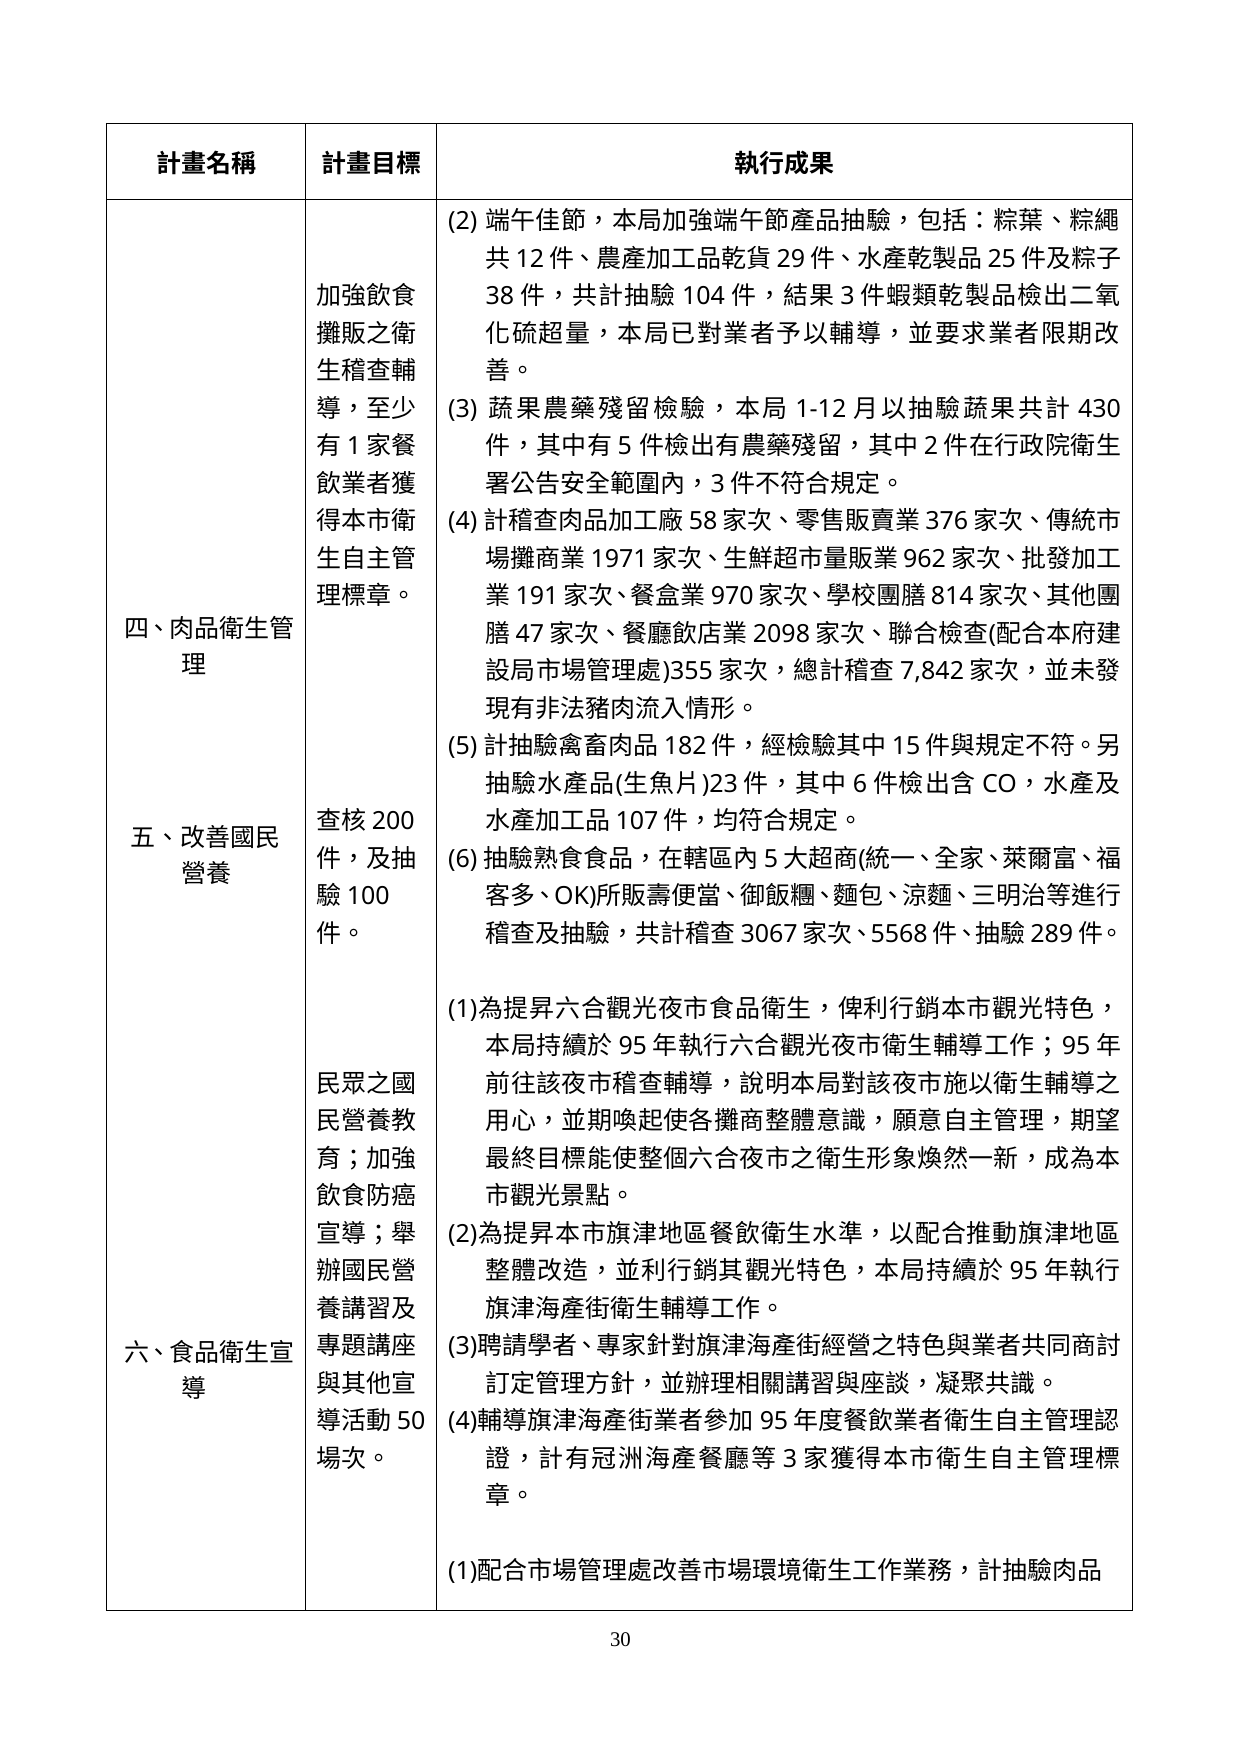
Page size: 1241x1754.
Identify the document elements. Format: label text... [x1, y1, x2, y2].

table_header 執行成果 [437, 124, 1132, 199]
table_cell 四、肉品衛生管理 五、改善國民營養 六、食品衛生宣導 [107, 200, 305, 1609]
table_cell (1)醫院、診所通報之登革熱疑似個案經CDC檢驗結果確定病例754人，其中本土病例744人，境外移入病例10人。 (2)定期每週召開登革熱防治協調早報，95/9/11因應本市登革熱疫情緊急，成立「高雄市政府登革熱防疫指揮中心」由市長擔任總指揮，副市長擔任召集人，衛生局長為執行秘書，環保、民政局長為副執行秘書，各局處長為成員，每週召開登革熱防治聯繫會議，負責協調指揮作業，截至12/31日累計召開16次。 (3)為防堵登革熱疫情蔓延，10/27日公告本市苓雅區林德官地區內和平路以西、光華路以東、廣西路以北、四維路以南區域範圍為登革熱疫區，11/16擴大公告本市前鎮、苓雅、三民區為登革熱疫區，請市民配合防疫。 (4)辦理疑似、確定個案疫情調查71,300戶次，完成緊急噴藥消毒108,399戶，完噴率96.6%，另完成個案住處地下室及附近空地、學校、市場噴藥消毒1,228,983坪 (5)定期聯繫訪視醫院診所計訪視23,206家次，並辦理登革熱主動監視及擴大採血計10,267人，發現確定病例147人。 (6)獎勵開業醫通報及早偵測發現疫情，計獎勵開業醫師24人，發放獎勵金25萬元。 (7)實施校園疑似登革熱疫情監測，通報學校有266所，通報師生請假計91,894人次，發燒3,433人次，發現確定病例2人。 (8)實施外籍人士至警察局申辦居留證時順便測量體溫，共篩檢4,046人，未發現疑似病例。 (9)95/5/1-10/31實施漁船進港檢疫漁工登革熱監測及東南亞入籍配偶電話訪查，總計電話問安10,858人次，漁港檢疫4,199人，發燒採血檢驗795人。 (10)11/6-12/31實施「高雄市登革熱病毒防堵計畫」，針對本市登革熱確定病例補助醫療部份負擔及掛號費計補助89人，合計經費168,247元。 (11)11/5-12/2實施「95年度健康社區-蚊別」計畫，鼓勵本市11行政區有發生登革熱確定病例之里，參與協助社區民眾清除家戶內、外積水容器，並宣導社區民眾自發執行環境自我管理「巡、倒、清」，共24里參加。 (12)辦理登革熱防治衛生教育宣導計311場次參加人數46,085人。 (13)實施登革熱檢查考核，計稽查539件，告發8件。 (14)辦理病媒蚊密度調查3,427里次，2級以上不合格有2,001里次，不合格率58.38% (15)9月起針對病媒蚊密度指數調查結果3級以上之里懸掛「登革熱危險警戒區」旗幟，9-12月份計有159里懸掛警戒旗幟 (16)針對登革熱確定病例住處方圓50公尺範圍內巷弄阻塞水溝鋪設細網防蚊，計鋪設124,826片。 (17)施放誘蚊產卵器145,445個次，陽性個數48,369，撲滅之蟲卵數2,061,485顆 (18)向勞委會申請「多元就業開發方案」－高雄市登革熱及其它傳染病防治工作計畫，及「9506水災就業方案優先處理－登革熱及其它傳染病防治強化計畫」，臨時人員，共570人，及其他相關經費進用之臨時人員134人，共同協助本市登革熱防治工作。 (19)登革熱病媒蚊布氏指數3級以上之區里，辦理登革熱「地毯式孳生源清除工作」密集式全面清除孳生源，計清除3,476里次，清除積水容器293,368個，陽性容器18,807個，陽性率6.41%，。 (20)推動閒置髒亂空地清除及綠化，95年共清除及綠化公私有閒置髒亂土地23處，土地總面積約6.5公頃，澈底根除髒亂環境及病媒蚊孳生。 (21)強化登革熱防治及徹底執行公權力，針對違反傳染病防治法之民眾開立舉發通知單33張，處分書33件。 (1)白喉、百日咳、破傷風混合疫苗預防接種完成率達95.37﹪。 (2)小兒麻痺口服疫苗預防接種完成率95﹪。 (3)日本腦炎疫苗預防接種完成率達93.83﹪。 (4)麻疹、腮腺炎、德國麻疹混合疫苗預防接種完成率達95.57﹪。 (5)國小、幼稚園、托兒所等新生入學預防接種檢查之查卡率達100％；國小補種完成率達98.7％、幼稚園、托兒所補種率達95.8％以上。 (6)水痘疫苗接種完成率達94.58﹪。 (7)無特殊個案轉介醫院處理。 (1)建立新興傳染病疫情分級制度及高高屏「感染症防治醫療網」啟動機制。 (2)完成規劃設立跨縣市防疫應變整合「高高屏防疫緊急應變中心」，防止疫情爆發流行時，醫療資源、防護物資及各種設備空間能相互支援流通，協調聯繫物質及資源調度，以達防疫最大功效。 (3)落實高雄市疫災應變措施，執行災害應變措施，依國內外疫情分級動員，杜絕本市傳染病發生，共同維護市民健康。 (4)執行地區級以上醫療院感染管制輔導及防疫物資管控稽核達77家次，輔導稽核完成率達100%。 (5)監測高危險感染族群，阻斷傳染途徑，加強疫情監控，以維護市民之健康，減少人民生命財產之損失。 (6)落實6.督導126家人口密集機構上網登錄發燒病人作業。每週通報完成率皆達100﹪；且不定期會同社會局及衛生所實地查核。發現疑似群聚感染2件，立即介入處理，無次級感染發生。 (7)執行本市63家地區級以上醫院之醫事等人員、行政人員、看護工、外包工作人員及住院病患執行發燒監視，，每週通報完成率皆達100﹪，無院內流感群聚感染事件發生。 (8)參與行政院衛生署疾病管制局於6/28日上午在國家衛生指揮中心，以視訊會議方式，邀集25縣市衛生局，舉辦「防疫物資整備沙盤推演」。演訓測試結果本市榮登全國第二，總分高達98.80分。2月20日至6月21日完成查核醫療院所防疫物資保存及控管，共查訪60家醫院。 (9)儲備感染症醫療網及衛生動員醫療能量。 (10)加強「新感症症候群」通報計通報個案47例，皆進行新興及再浮現傳染病之監測，以快速掌控疫情防堵疫病發生。 (1)每日監測國內外疫情發展製作週報陳報；疫情層級為0級，未達成立流感防疫緊急應變中心啟動機制，於94年11月14日完成本市因應新型流行性感冒防治計畫，並訂定(禽)流感疫情啟動防疫機制。 (2)與農政單位共同監控禽流感疫情，5/17-8/15配合本市禽流感輔導稽查小組，進行濕地、禽鳥聚集或民眾投訴地點會勘稽查7次。 (3)建立本市離島(東沙南沙太平島)防疫機制6月6日邀集行政院海巡署、行政院衛生署疾病管制局、高高屏感染症醫療網、海岸巡防總局南部地區巡防局、本府建設局、高雄縣及屏東縣衛生局、國軍高雄總醫院及本局相關科室同仁前往東沙島執行防疫工作整備勘查。 (4)督導126家人口密集機構上網登錄發燒病人作業。每週通報完成率皆達100﹪；且不定期會同社會局及衛生所實地查核。無流感群聚感染案件。 (5)執行本市63家地區級以上醫院之醫事等人員、行政人員、看護工、外包工作人員及住院病患執行發燒監視，，每週通報完成率皆達100﹪，無院內流感群聚感染事件發生。 (6)實施入境旅客發燒檢測防疫措施，執行入境旅客篩檢及自主健康管理追蹤，今年累計追蹤人數234人，無感染個案。 (7)簽訂23家新型流行性感冒檢體採檢合約醫療機構」，執行病患監測採檢通報及投藥事宜。 (8)本年度供接獲符合採檢通報個案7例，立即投予流感抗病毒藥劑，檢體於24小時內送驗，2天內完成疫調，皆已排除罹病。 (9)通報新型流行性感冒採檢個案為治療性投藥對象，本市今年度使用量為70顆，目前結存量為11,330劑(每間合約醫療院所庫存量若少於原發放量1/2，立即補足)。 (10)流感疫苗接種計畫，流行性感冒疫苗接種率，完成採購量102﹪之注射量。 (11)流感疫苗接種設立47個社區接種站。 (12)為避免禽流感病毒基因重組，除請轄區醫療院所配合動物防疫人員及禽畜養殖兼販賣者流感疫苗注射外，並會同建設局市場管理處及衛生所辦理本市市場巡迴注射流感疫苗，截至96年1月7日該族群接種率為96.4﹪。 (13)利用高雄電台及報張等媒體宣導，提高老人流感疫苗施打意願。 (14)辦理新型流感教育訓練 10/25本市感染症專責醫院-市立民生醫院辦理清空計畫桌上演練，與會人員有疾病管制局、高屏縣市衛生局、本市地區級以上醫院及該院同仁約100人出席參加。辦理1次醫院接獲疑似個案處理流程書面測試及2場新型流感教育訓練，本市衛生所及醫療院所醫護人員共有471人參加。 (15)辦理衞教宣導 加強校園新型流感防疫宣導，3/1-5/31共辦理49場國中小學生衛教宣導講座，參加人數19,263人。11月29日向○○協會特殊教育機構負責人，以抗SARS經驗落實新型流行性感冒防疫作為進行衞教宣導，參加人數約60人。 (16)設置流行性感冒疫情通報及諮詢專線：07-2514113。 (1)3月16日召開高雄市腸病毒防治跨局處應變小組會議：強化病例監測與流行資訊收集、落實疫情通報、強化緊急疫情處理機制、強化衛生教育宣導及修定腸病毒教保育機構停課標準。 (2)3月底前完成本市459家托兒所、幼稚園、國小腸病毒防制洗手步驟、洗手設備查核，合格率達100%。 (3)疾病管制局會同本處、教育局、社會局、衛生所抽查本市6家教(保)育機構洗手設備及學童正確洗手，合格率達100%。 (4)本市教(保)育機構停課班級共7班，皆已完成停、復課追蹤，完成率達100﹪並無次波教保育機構感染發生。 (5)辦理1場「腸病毒臨床診斷及治療研討會」，計260名內、兒、家醫科開業醫師及地區級以上醫院醫護、感控人員及本市衛生局、所防疫人員參加 (6)辦理3場次「腸病毒衛教宣導種籽人員訓練研習會」，計270名教保育機構老師、校護、衛生組長參加。 (7)分發腸病毒衛教單張、海報及幼教人員手冊至各級學校、幼稚園、托兒所及各公共場所供老師、家長及民眾參閱共約發出52,000份。 (8)利用各有線電視台、電台、報紙及電子看板加強民眾衛教宣導共1,136檔次。 (9)辦理校園巡迴30場6,947人次參加及社區活動164場39,196人次參加。 (10)發放300條紅布條至學校診所等機關。 (11)辦理「2006年麥當勞叔叔洗洗動動健康GO GO校園巡迴活動」六場，共有2,030名幼童、家長及老師參加。 (12)配合日商貝樂思(巧虎)廠商贊助的腸病毒活動包，以辦理「預防腸病毒總動員」有獎徵答活動共有78,000名的學童參加 (13)設計製作防水貼紙，提供給全市各幼稚園、托兒所及國小等各校的洗手台張貼，共發出約4,000份。 (1)通報疑似314件腸道及急性傳染病個案確定個案116件均依傳染病通報疾病類別確實執行個案疫情調查、接觸者及檢體採集送驗、病例送審、環境消毒等防疫工作，充分落實防疫措施。 (2)接獲疑似通報立即進行接觸者、環境檢體採檢、環境消毒、疫情調查，共計18人無發生社區群聚感染。 (3)設立24小時諮詢通報專線2514113。 (4)監測學校請假通報狀況隨時掌握學校發燒通報及處理，並與教育局及社會局密切橫向聯繫隨時掌握學校發燒通報及疫情處理 (5)孕婦B型肝炎受檢完成率達95％。 (6)嬰幼兒預防接種完成率達98%。 (7)通報2例苛難死亡病例，其中１名進入病理解剖，並依據行政院衛生署疾病管制局規定，協助辦理相關事宜。 本年度召開1次(3/29)「愛滋病防治工作小組」，與9局處、2民間團體，1醫院共同研商與協調，以落實愛滋病防治政策。 高危險族群梅毒、愛滋病篩檢達16,000人次。 依據疾病管制局資料提供94年1月至9月疑似及確定個案追蹤率達100%。 愛滋病防治衛生教育宣導： A.校園巡迴及社區座談會共579場。 B.愛滋病防治活動共4場。 C.針對高危險群之個別衛教共20場。 D.媒體宣導：LED電子看板1處2個月、電子及平面媒體宣導共26則。 (1)本市癩病列管中個案計5人，依照「癩病防治工作要點」規定定期訪視管理中癩病個案。 (2)每半年由行政院衛生署樂生療養院協助辦理本市癩病巡迴檢查，以加強患者治療、尋找新病例、預防傳染及衛生教育等。 (1)本市嬰幼兒應接種人數12,228人，已完成接種人數11,909人，完成率為98%。 (2)建構結核病診療網，提升結核病診療品質。 A.本年度共查核57家地區級以上醫院。並辦理結核病診療諮詢小組病歷討論會11場次，討論本市73例。 B.本市肺結核個案初次查痰率達96.14%。 (3)共通報1606案，通報時效平均為0.84天。 (4)提升個案管理績效。 A.18個月個案失落率為1.9%。 B.痰塗片陽性結核病個案都治實施率為95.87%。 (5)高危險族群篩檢，篩檢率達91.75%。 (6)衛生教育宣導： A.校園巡迴及社區座談會共165場。 B.結核病防治活動共24場。 C.成立結核病病友會共8場。 D.媒體宣導：面紙盒廣告20處、LED電子看板1處2個月、紅布條宣導11區、海報展覽3處3月2週。 (1)例行稽查，95年度稽查輔導改善家次如下：旅館業：稽查683家次，輔導改善133家次。浴室業；稽查299家次，輔導改善5家次。理燙髮美容業：稽查1624家次，輔導改善514家次。游泳場所業：稽查775家次，輔導改善35家次。娛樂場所業：稽查231家次，輔導改善68家次。電影映演業：稽查40家次，輔導改善3家次。 (2)95年2月起展開本市美髮業者普查，至5月中旬完成本市美髮業者普查工作(計普查985家、新增家數40家、停歇業135家數)，並將該資料於營業衛生管理資訊系統建檔更正。 (3)與「中華民國美容美髮諮詢協會」協同辦理「2006年台灣區市長杯美容美髮技術暨衛生技能競賽」活動，衛生局派員擔任有關衛生評審事宜並加強宣導營業衛生規範，期望藉由這種美麗的競賽，相互切磋美容美髮技能，建立良好衛生行為價值觀念為主要目的。 (1)辦理本市「理燙髮美容業自主衛生管理人員講習」4場次；辦理「旅館業衛生自主管理人員研習會」活動1場次；辦理本市游泳場所業及浴室業衛生自主管理人員講習會1場次；辦理紋身、紋眉、刺青、穿孔業衛生講習會1場次；辦理本市娛樂業及映演業衛生自主管理人員講習會1場次。講習重點皆將營業衛生規範之宣導；愛滋病、肝炎防治；登革熱、禽流感等傳染病防治；菸害防制以及合球宣導；2009年世運在高雄—健康城市政策宣導等納入以加強提昇營業衛生管理人員衛生觀念及榮譽感，創造健康營業場所暨業者及消費者雙贏局面。 (2)結合高雄市各相關公(工)會協助推動衛生自主管理及營業衛生相關事務。 (1)賡續推動辦理「自主衛生管理」工作模式及作業流程。 (2)與高雄市觀光旅館商業同業公會同業公會、高雄市旅館商業同業公會、評審委員、高雄市各區衛生所營業衛生業務承辦人員完成參與衛生標章認證之共識，建立本市優良旅館業自主衛生標章認證統一評估工具。 (3)參與旅館業衛生自主管理計有240家商店（目標數228家），達成率106%，參與比率占總家數（252家商號）之95.2%，增加約 5.2%，5/25辦理旅館業從業人員『衛生管理人員訓練』，共計287人參訓（新訓120人、複訓167人）。 （4）計稽查輔導旅館業638家次。 (5)參與高雄市政府聯合稽查旅館業共計140家次，改善輔導計有6家次 (6)8月份辦理「高雄市優良衛生自主管理旅館業標章認證暨菸害防制評鑑」初評工作，入選業者計53家符合複評資格。10月份由評鑑委員實地評鑑工作，符合85分以上之業者計39家。 (7）12/20假高雄市國賓飯店2F國際廳舉行「衛生自主管理 & 菸害防制標章認證」頒授典禮。 (1)保護青少年專案聯合稽查次數計有20次，共檢查86家商號。 (2)公共安全專案聯合稽查次數計有22次，共檢查96家商號。 (3)「接待大陸觀光團住宿之ㄧ般旅館」聯合稽查次數計有6次，共檢查26家商號，其中有3家旅館未符合營業衛生規定，均已改善。 (4)2009世運國際賽事前賽提供貴賓、教練選手住宿旅館聯合稽查次數計有2次，共檢查15家商號。 (5)「未合法旅館」聯合稽查次數計有6次，共檢查24家商號。 配合行政院勞工委員會擔任「理髮美髮美容職類技術士技能檢定術科測驗場地及機具設備」評鑑委員；派員配合辦理該職類衛生技能監評人員，共11場次。 配合政策規範與輔導業者依規定聘僱有該類別技術士證人員及確實執行器具消毒 (3)培訓衛生技能師資，指導從業人員養成良好衛生行為及工具消毒，計培訓30人。 (4)與本市相關職校、高雄市政府勞工局訓練就業中心、高雄市相關同業公會、職業工會、諮詢協會等合作，輔導學生及從業人員取得該(男子理燙業、女子美髮業、美容業)類別技術士證，計輔導約600人次。 (1)結合高雄市女子商業同業公會辦理「消費爭議」協調會，共受理14件，協調成功率逹80%。 (2)「燙髮造成秃頭」案件，燙髮液部分由本局藥政科派員至商店稽查化粧品是否合格，並抽查檢體移送高雄縣衛生局辦理。另燙髮技術面由高雄市女子商業同業公會主持協調會。協調結果，業者拒絕金額賠償，進入司法途徑處理。 (1)編印美容美髮業職業病防治手冊： 賡續執行94年美髮業優良衛生標章認證工作，結合高雄醫學大學公共衛生研究所共同編撰『美容美髮業職業病防治手冊』，並併入相關習會課程，加以講授教導，維護從業人員健康。 (2)協助美髮業者營造優質英語生活環境 A分別於95年5/11、5/18假該公會辦理2梯次『雙語教學種子師資培訓』，約140人次參訓。 B輔導「藝術髮廊」連鎖店成立員工英語會話班(示範店)，目前學員與外國人可做簡單交談。 (1)為提昇勞工健檢品質，本局對於勞工體格及健檢指定醫療機構採不定期輔導與稽查，共計142家次。 (2)對於事業單位辦理巡迴健檢，核備503件稽查287家次，計57%。 (3)加強輔導各事業單位依「勞工健康保護規則」規定辦理勞工健康檢查計1,257家次。 (4)本年度接受一般健檢勞工人數有99,008人，特殊健檢21,030人，合計120,038人其中需要繼續追蹤管理者有2,171人。 職場健康促進、無菸職場及2009世運合球年度成果： 本局委託高雄醫學大學辦理「本市職場員工心理與壓力健康危害調查計畫」已於95年12月19日完成計畫成果驗收，結論顯示： (1)本次保全人員參與心理與壓力健康危害調查人數如下，目標樣本：2,831人，回收樣本：2,316人，有效樣本：2,153人，佔保全人員人數的(2,153/2,831) 76﹪。 (2)建置2,831筆保全人員健康資料建檔管理；建立職場健康促進保健資訊網，設計並分發2,831本保全人員健康記錄卡，推動自我健康管理。 (3)與保全人員公會合作透過公會社團活動辦理2場次領導關懷講座及心理健康管理宣導。 (4)協調公會及專家學者組成之「職場健康組」，辦理保全人員職場身心健康危害議題及風險評估方案，宣導預防職業傷害及建立職場健康的重要管制參考。 (5)鼓勵507(23.5％)位情緒起伏不定或有壓力者持續接受協談並增進各項預防醫療保健資訊；追蹤167(7.8％)位已符合憂鬱症臨床診斷標準者加強醫療照護及健康促進服務。 (6)由本計畫調查成果發現，本市保全人員潛在的心理壓力危害因子為(A)「人際關係」及「工作/家庭平衡」的失調，(B)「系統保全人員」憂鬱指數又比「駐衛保全人員」高，因為職務性質差異；訪談結果可歸納出，工作上的表現沒有得到適當的回饋、缺乏諮詢與溝通管道、缺乏工作外的情緒支持及家庭對工作缺乏穩定或安全感。 (7)本次調查結束後，本局將針對上述成果結論納入本年度持續追蹤輔導，另外審核委員建議：(A)持續關懷並安排舒壓學習課程。(B)衛教睡眠品質與緩解壓力的關係。(C)輔導保全業落實本計畫的成果建議，併將列入爾後辦理保全業職場健康促進的輔導重點。 (1) 95年外勞健康檢查核備健檢人數14,308人次，健檢不合格1,226人次，不合格率約8.57%（不合格原因以寄生蟲為主因）。 (2)為加強宣導外勞衛生保健相關事宜，推動「外勞自我健康管理」並寄發「局長關懷信」1,247件，以維護外籍勞工健康，預防相關傳染病散播。 (3)為避免本市雇主因所聘用之外勞「逾期健檢核備」觸法(就業服務法第五十七條)受罰，主動寄發「健檢核備通知明信片」16,302封。 醫療機構開業件數167件、停業數5件，復業數2件，歇業件數150件。醫事人員執業件數3890件，註銷(含歇業、變更、死亡等)件數3658件，補發件數49件，換發件數671件，停業數7件，復業數0件。 共主動稽查未具合法醫事資格人員擅自執行醫療案169次。移送地檢署偵辦3人。 稽查涉嫌違反醫療法、醫師法及醫事相關法律278次，共處罰違法案件118案。 實施醫療機構督導考核計畫共實地輔導醫院64家，診所1,610家達100％。 辦理醫療倫理、醫療法規研討會、醫事人員繼續教育計98場。 輔導100床以上醫院應組成「病患安全委員會」，其他醫院應組成「病患安全推動小組」實地推動相關作業，本市64家醫院均已設有相關委員會或小組。 輔導64家醫院，分別對A提升用藥安全； B落實醫療機構感染控制；C提升手術正確性；D提升病人辨識的正確性；E預防病人跌倒；F鼓勵異常事件通報；G改善交接病人之溝通與安全；H提升民眾參與病人安全等8大目標辦理12場教育訓練課程，並輔導建立各項提升病人安全作業環境制度。 辦理全國病人安全週活動，並與高高屏澎四縣市地區教學以上醫院共同辦理宣導活動及研討會、觀摩會共66場。 高雄市政府醫事審議委員會召開2次共審查7案，醫療糾紛協調小組開會61次，共協調61件。 (1)賡續申請快醫通緊急醫療行動電話計畫：95年「高高屏區域『快醫通』緊急醫療行動電話」業獲台灣大哥大公司審核贊助辦理，96年本府衛生局已正式向該公司提出續約申請。 (2)2009世界運動會緊急醫療救護工作： 2009高雄世運暖身賽由本市急救責任醫院支援醫護站工作，並請高雄縣長庚醫院及義大醫院協勤醫護。 為配合反恐作為，暖身賽期間啟動緊急醫療應變機制。 (3)95年假高醫辦理「大型活動醫療處置研討會」、「空中救護」、「EMT-N」及與高高屏EOC合辦救護隊初階課程。 (4)辦理95年「EMT」初、複訓練課程4場次及全民CPR認證課程9場次。 (5)支援市府各項活動緊急救護工作，本年度共調派醫師136人次、護士453人次，救護技術員110人次及救護車231車次。 (6)災難及大量傷患救護： A. 5月16日珍珠颱風。 B. 7月7日艾維尼颱風。 C. 7月12日碧利斯颱風。 D. 7月23日凱米颱風。 E. 8月7日寶發桑美颱風。 F. 12月3日梅嶺車禍。 G. 12月10日海王子食品中毒。 H. 12月26日1226高屏大地震。 (7)演習： A. 95年防汛演習。 B. 95年萬安29演習。 C. 95年化災演練。 D. 95年防恐演練。 E. 95年航災演習。 (8)聘請本市高醫及高雄榮總等醫學中心急診部醫師擔任輔導委員，訪查輔導本市15家急救責任醫院。 (9)賡續補助高雄醫學大學附設中和紀念醫院辦理「高雄市緊急醫療資訊整合中心」95年度設置計畫。 (10)救護車管理：本市現有救護車共計151輛，95年救護車檢查：局本部定期檢查143車次、衛生所定點檢查227車次、衛生所攔檢109車次、全年總計479車次。 (11)召開緊急醫療救護諮詢委員會2次，探討緊急醫療相關議題，並進行本市EMOC年終成果審查。 本府衛生局94年身心障礙者鑑定：單項鑑定：13883人次，多項鑑定：822人次未達264人次再宅鑑定：142人次、複檢15人次，共核銷6,360,000元。 (1)強化市立醫院特色，結合公共衛生計畫資源之執行，統籌規劃各項預防醫學服務，辦理社區預防保健與防疫等公共衛生業務，促進社區健康營造，提供市民適切完整之照護，95年各市立醫院共完成13項公共衛生計畫。 (2)推動市立醫院營運改革，定期召開市立醫院聯合管理中心會議計11次，並完成29餘議案之討論。 (3)完成市立醫院醫療定位： (4)積極推動市立醫院依促參法辦理委外經營及創新業務，目前規劃中之促參案共1案。 (5)持續檢討市立醫療業務委外可行性，藉由業務委外經營，以減少人力、物力之成本，增加開源之效益，目前各院已完成部份業務委外經營計有16案。 (6)高雄市立小港醫院委託高雄醫學大學經營，95年捐贈本府市政建設經費31,481,431元；旗津醫院委託阮綜合醫院經營，95年捐贈本府市政建設經費為及677,866元。 (1)分期執行：88年8月開辦迄今(95年12月底)，共計執行7期計畫。 (2)執行成果：第7期計畫計完成口腔篩檢1,752人，符合裝置條件者907人，完成假牙裝置者837人。總計裝置完成人數25,597人。 (1)督導精神科急診醫療網工作，並設置急診服務中心，以妥適處理急診個案，並減少社區干擾案件之發生，計對急症病患提供9530人次急診服務，422人次之電話諮詢服務。 (2)為提升服務品質，辦理精神復健機構訪查，計7家。 (3)辦理社區精神疾病患者追蹤訪視，加強居家照顧工作，列管個案計5,122人，提供家訪及電訪計8,627人次，協助處理社區困難或干擾精神病患，共服務53人次，區域分佈以苓雅區最多，家屬對此服務滿意度平均達96.47％。 (4) 社區心理衛生中心推廣心理衛生保健工作，辦理個案輔導共813人次；心理衛生教育宣導活動10場次，共1,277人次參與；團體輔導共2,320人次參與；電話諮詢/諮商共244人次；在職訓練23場次，共140人參與，研習會5場次，共304人次參與；社區健身活動137場次，共2,954人次參與。 (1)本年新設立之藥商計485件；辦理停、歇業及變更登記之藥商計680件。 (2)為加強便民措施，簡化作業程序，自九十年十月十一日起將核發或註銷藥事人員之執業執照，委託高雄市藥師(生)公會辦理，以減少申請人兩地奔波，落實單一窗口作業，95年度核發及註銷藥事人員之執業執照計954件。 本年內查獲無照藥商計13家，均依法處辦。 (1)95年度藥商、藥局(房)普查，因行蹤不明或停業逾期未辦理復業且經查確已無營業事實，依法公告註銷藥商許可執照計51家。 (2)配合行政院衛生署中醫藥委員會執行本市成功製藥有限公司實施GMP硬、軟體查廠，經核該廠符合優良藥品製造規範規定。 受理推銷員報備或註銷登記計33人。 (1)為推動醫藥合作，推動本市市立醫院「慢性病處方箋釋出」政策，95年度釋出率為11.87%。 (2)爲提升藥業服務品質，加強查核藥事人員是否親自在場執行調劑業務，若有不法情事，即依藥事法及藥師法之相關規定處辦。本年計查核診所、藥局(房)2,944家，查獲26件違規案，皆依法處理 (1)為提高市售藥品品質，定期針對各類藥品系統性地抽驗，計抽驗113件。 (2)為擴大查緝面，除受理消費者提報申請案件外，均再深入查辦源頭計40件。 (3)經查獲之不法偽藥4件、劣藥1件、禁藥2件及其他違規藥品55件。 (1)為落實藥事法規定，查核市售藥物標示是否有中文標示及是否有誇大不實誤導消費者問題，計查3,337件，查獲標示違規計178件。 (2)依藥事法規定嚴格審核各藥物廣告內容，計受理申請111件、核准104件。 (3)加強監視、監聽各類傳播媒體之藥物廣告內容，經發現與核准不符者，依法從嚴處罰，經查獲違規廣告，本市267件，其他縣市254件。 (4)不法藥物資料除通報相關公會轉知會員不得陳售外，並適時提供新聞稿呼籲民眾切勿購用以確保用藥安全。 (1)查核市售醫療器材(衛生套)是否依規定辦理查驗登記，計查核2,868件。 (2)為輔導醫療器材販賣業者參加自主管理計畫，辦理「醫療器材販賣業自主管理說明會」說明會4場次，期待業者知法守法。 (3)遴選出24家優良醫療器材販賣業自主業者。 (1)函寄相關藥訊予業者及相關藥界公會，籲請加強輔導所屬會員促請其自主管理並依規定汰換藥物，本府衛生局亦加強藥物標示、成分抽驗，防杜業者濫售違規藥物。 (2)辦理「藥政管理與法規解習會」共計5場次，427位藥事人員參加，透過當面溝通，期使藥師(生)知法、守法。 (1)印製「藥事法及其施行細則」等宣導資料供民眾參閱。 (2)95年度執行用藥安全宣導活動142場次，共計25,455人參加。 (1)為防止管制藥品非法使用，實地稽核本市醫療院所及藥商、藥局等計1,980家次、電話查核2,072家次，計查獲違規15件，均依法處辦。 (2)為加強醫藥等專業人員對管制藥品相關法規的認知並落實管理，邀請全市醫療機構、藥局房、業者及獸醫診療機構，參加本局辦理之管制藥品法規宣導講習會計6場次，計有醫師、獸醫師及藥師等650人與會。 (3)推動正確使用管制藥品及防制不法藥物之濫用與物質濫用危害等教育宣導活動，共計辦理115場次。 (1)為維護市售化妝品品質，本年度計輔導化妝品業者775家次，稽查化妝品4,318件。 (2)對於市面上化粧品採取隨機抽樣進行抽驗，計抽驗防曬產品、化粧水(液劑)、指甲油、面膜、乳液(霜類)等化粧品35件。 經查獲之不法化粧品計282件，分別是： (1)成分不合格者5件。(2)未經核准製造或輸入者15件。(3)標示不符者227件(如：用途標示誇大或涉及醫療效能者、未標示製造、輸入、商名稱、地址或製造日期者)(4)未經核准擅自變更原核准事項者6件。(5)其他違法29件；均依法處分(罰鍰)，並飭廠商限期回收改善，如再被查獲，則依法加重罰鍰處分。 (1)受理廠商申請各類化粧品廣告，並嚴格審核其內容，計受理申請1,158件、核准1,064件、退回94件。 (2)加強監視、監聽本市各傳播媒體刊登之化粧品廣告，經查獲違規610件、外縣市違規338件。 (1)針對本市美容相關科系學生舉辦2006美麗佳人之【約法三章】研習會，希冀藉由此次研習會培養青年學子崇尚法治，僅守本份的精神。此次活動參與師生共499人。 (2)赴高雄廣播電台(AM：108.9KHz，FM94.3MHz)宣講「化粧品安全消費問題」。 (3)適時提供化粧品業者及消費者化粧品衛生管理條例及化粧品選購相關資料，以落實法規政令宣導並提昇服務品質及工作績效。 (4)為促進雙向溝通，派員參加各相關公會理監事會議，於會中傳達政令，藉以提昇業者認知，並維護市民選購之權益。 (1)舉辦95年度高雄市政府衛生局化粧品業者自主管理計畫(暨推動衛生標章)複核評定會議。當日經5位評審複核評定後，共25家優良化粧品業者符合規定。 (2)本市優良化粧品販賣業業者累計家數無89家。 (1)產前管理及嬰幼兒奶粉濟助： A.辦理未成年懷孕婦女指導管理，收案管理人數155人。 B.辦理外籍與大陸配偶收案管理，收案管理人數911人，管理率100%。 C.辦理低收入戶孕產婦嬰幼兒奶粉濟助，受惠人數計86人次，奶粉3,914磅。 (2)母乳哺育推動 A.建立本市母乳哺育諮詢服務網絡： 本局與12區衛生所提供聆聽與支持諮服務電話。 B.推動成立本市社區母乳支持團體： (3)95年6月12日召開本市衛生所，討論社區母乳支持團體推展方法，並分享高醫大醫院型態母乳哺育支持團體推展經驗。 (4)95年6月21日召開本市社區母乳支持團體輔導會議，討論社區母乳哺育支持團體的運作輔導及社區母乳哺育支持團體的活動帶領。 (5)為主動支持出院或返回職場之母親持續母乳哺餵，推動志工團體並完成志工訓練，成立3區社區母乳支持團体，並定期依預定主題辦理聚會活動。 (6)推動母嬰親善醫院認證：為營造產科醫院親善哺乳環境，辦理母嬰親善醫院評鑑作業，8家醫院參與認證，相較93年，本年度成長50％，醫院通過認證名單公佈本局網站宣導。 (7)為使醫療團隊成員了解最新的全球母乳哺餵策略，重新檢視自己的知識、實際的技巧及態度，提供有效的策略協助母親純母乳哺餵，辦理南區母乳哺育在職教育「2006母嬰親善照護研習會」，培訓專業知能計300人。 (8)辦理2006年國際母週宣導活動： A.邀請港都母乳代言人國際知名口足畫家-楊恩典女士，呼籲世界衛生大會制定銷售守則，宣達商業性促銷行為對嬰兒健康影響與誤導嬰兒餵食廣告所造成之傷害，推動社區民眾母乳哺育觀念。 B.8月4日我愛高雄-港都健康事廣播節 目，邀請台灣母乳協會林靜麗小姐分享-社區母乳支持團體活動經驗，本局藥政 科林晏瑜藥師-職業婦女哺乳心得分享。 (9)產後護理機構輔導與查核： 完成健新醫院附設產後護理機構負責人變更及產後床、嬰兒床變更案，並重新核發開業執照。 (1)辦理未成年婦女收案管理，提供避孕指導155人，95年收案管理率97%。 (2)辦理已婚智障個案管理，提供避孕指導167人，95年管理個案率95%。 (3)辦理已婚精神病個案管理，提供避孕指導460人，95年管理個案率74.3％。 (1)提供高危險群孕婦產前遺傳診斷，計2219人接受羊膜穿刺檢查。 (2)優生健康檢查計完成733案。 (3)新生兒出生通報網路傳輸系統管理及查核，各婦產科醫院網路出生通報之正確性按時抽查，每季執行乙次，本市44所接生醫院，上網通報率100%。 (1)提供「免費兒童生長發育體位及生長發展篩檢檢測諮詢服務」，由各區衛生所深入社區提供服務及宣導，有助於提升衛生所社區健康服務，計有服務22,741人次，疑似異常125人，確診個案35人已通報轉介就醫。 (2)重症新生兒及外籍新娘幼兒健康管理：針對本市極低體重兒、新生兒代謝異常兒等給予護理指導及收案管理計32人次。 (3)9月2日及9日辦理「高雄市學齡前兒童生長發展篩檢研習活動」，研習對象包含基層醫療院所、衛生所人員及幼托園所教保人員，期對發展遲緩兒童提供完整服務內容 ，計有300人次參與。 完成本市立案托兒所、幼稚園五歲兒童斜弱視篩檢14,550人，篩檢率100%。篩檢異常兒童追蹤複檢矯治率99 %。 (1)完成社區滿4歲兒童11446人(78%) 聽力篩檢工作，其中共78人複檢異常，經過矯治後正常為24人。 (2)6月16日辦理『95年學齡前兒童純音聽力篩檢標準化訓練課程』12區衛生所組長、承辦人員、聽力篩檢外包人員，研習後共計33人參與皆通過本標準化訓練。 (3)95年8月22日於高雄市政府社會局兒童福利中心辦理『95年教保人員學齡前兒童純音聽力篩檢標準化訓練課程』高雄市幼稚園、托兒所教保人員聽力篩檢研習會共計163人參與。 推動本市青少年性教育宣導： (1)辦理分發性教育輔助教材DVD：提供本市國中小、高中、職等學校性教育教師輔導教學教材DVD「成長的滋味」及「4分之1戀情」，計提供600片宣導光碟。 (2)為增進青少女了解對自己身體的看法及認同，學習掌握自己的身體自主權，結合民間婦女團體辦理青少女性教育宣導活動： A.95年、10月28日、12月2日與女權會共同辦理二場次青少女身體營隊。 B95年10-12月配合各國小時間，舉辦20場巡迴講座辦理「青少女身體健康」巡迴宣導活動。 (3)95年、11月30日與民間團體婦幼衛生協會共同辦理本市高中、職等學校性教育種子教師研習。 (1)完成本市40歲以上三高(血壓、血糖、血膽固醇)篩檢9％約86,709人次，及異常個案轉介就醫98％。 (2)透過「糖尿病共同照護網」的模式落實糖尿病共同照護： A.建置本市糖尿病共同照護網路體系，分為6大區域網，分別為三民網(三民區)、北高網(楠梓、左營、鼓山區)、河岸網(新興、前金、鹽埕區)、苓雅前鎮網(苓雅、前鎮區)、小港網(小港區)、旗津網(旗津區)共有116家醫療機構及516位專業人員。 B.訂定社區共同照護路徑，發展共同照護手冊，訂定糖尿病個案照護原則及管理流程標準和各照護網服務資源。 C.辦理本市95年糖尿病共同照護醫事人員認證訓練180人次及工作坊200人次。 (3)糖尿病護照發放人數計20,900人。 (4)推動社區成立18個病友會社區型態9家(267人)，構型態9家(821人)、共1088位病友參加，共辦理59(3400人)場次活動，95年病友團體以輔導示範團體為主(2家)，真健康促進會(社區型態)、阮愛健康甜蜜聯誼會(醫院型態)。 (5)95.6.18假壽山公園辦理腎臟病宣導月大型活動，活動方式為腎臟病篩檢、園遊會及舞台表演，約1000人參加，95年11月26日假高雄市社教館舉辦「2006世界糖尿病日-將愛傳出去宣導活動」，本年度以活動內容包括三高篩檢、飲食衛教諮詢、園遊會、舞台表演等，約500人參加。 (1)為提供老人就近性的服務，開放13家醫院及診所加入老人健檢服務，在各區皆有健檢合約醫院鼓勵合約醫院到里服務，給予老人更便利的健康照護。 (2)本年度老人健康檢查30,191人受檢率23%。 (3)衛生所可直接由電腦列印異常個案資料，針對異常個案予追蹤達到連續性的服務。 (1)提供30-69歲婦女，免費子宮頸抹片檢查篩檢率27.67％(120,728人)，異常個案1,377人(1.14％)完成追蹤及複查，確診癌症67人(0.055％) (2)本市婦產科醫院共102家配合辦理子宮頸抹片檢查，並定期輔導以確保抹片品質。 (3)配合各種集合場所，指導婦女早期偵測婦癌之發生，並走入鄰里辦理癌症篩檢設站服務共369場。 (4)50至69歲婦女執行乳房攝影檢查，檢查人數佔該人口群5％(5000人)，異常個案486人(10％)，確診乳癌11人(0.02％) (5)推動50-69歲大腸直腸癌糞便篩檢民眾共15,007人(5.3％)，異常個案203人(1.35％)，確診大腸癌數共19人(11.1％)。 (6)提供電台宣導、癌症病友現身說法，衛生教育等及免費癌症講座共20場。 (7)舉辦「婦女篩檢積分活動」，共計有34位民眾及兩個民間團體參與，共邀約6,010位婦女接受子宮頸抹片檢查，457位婦女接受乳攝檢查。 (1)辦理衛生所牙醫師跨區支援機制及結合高雄醫學大學、本市檳榔包裝公會、牙醫師公會召開會議，共同推動檳榔防制及口腔癌防治工作。 (2)結合勞檢所、監理站辦理大貨車司機、捷運站工人、軍營、耳鼻喉科及牙科等職場辦理口腔篩檢及檳榔防制宣導業務，辦理宣導活動279場次，25,192人，本年度共篩檢15,461人，確診口腔癌個案15人。 (1)不定期輔導12所衛生所業務辦理工作檢討會，及年終改善業務。 (2)每年辦理綜合考核各區衛生所業務，除發現困難癥結予以研究解決外，績優單位給予獎勵以激勵業務之推展。 (1)定期召開12次業務連繫會，溝通協調協助衛生所針對業務檢討及擬定具體改善措施。 (2)辦理各區衛生所近3年新進人員在職訓練2場次，以加強壓力調適及專業能力，共計100人參加。 (3)辦理衛生所特色計畫成果發表會，以經驗分享標竿學習，以提昇服務品質，共計所長及工作同仁50人參加。 (1)成立「長期照顧管理中心」，建立照顧管理模式，透過單一窗口諮詢與轉介，提供本市失能老人長期照顧服務。 (2)辦理居家復健，提供本市無法外出之失能個案到宅居家復健治療。 (3)本年度長期照顧管理中心失能個案管理數1,659人，提供喘息服務449天(185人次)、居家服務評估769案、居家復健661人次。 (4)培訓長期照護志工36名，提供失能個案電話問安、關懷訪視服務。 (5)更新本市長期照護資源網，供民眾查詢及線上申請。 (1)辦理期照護專業人員培訓11場次。(包含出院準備服務、居家護理、護理機構、居家復健、長期照顧管理中心) (2)辦理全國長期照顧管理中心人員訓練。 (1)召開長期照護跨局處會議3次。 (2)召開長期照護行政會議5次。 (1)本年度本市共計有36家立案護理之家，提供1,746床服務量。居家護理所29家。 (2)每4個月以結構性量表稽查全36家護理之家，並依據結果輔導有疏失者改善。 (3)辦理護理之家公共安全檢查。 (4)完成本市立案護理之家及居家護理機構全面督考。 (5)辦理本市長期照護機構觀摩會。 (1)全年辦理執業登記4,708人其中新執業2,403人，歇業2,305人，現全市執業護產人員為護理師6,645人，護士3,036人，助產士79人， 共計9,766人。 (2)本年計取締違反護理人員法23人予以行政處分，罰鍰收入計108,000元。 社區更年期婦女成長團體推動： (1)為提昇區衛生所護理人員對中老年婦女更年期保健知識，本局與本市第二春文教基金會假高雄榮民總醫院急診大樓5樓會議室，辦理「更年期婦女保健研習會」，增進正確更年期醫療保健知識。 (2)辦理更年期婦女講座、座談會等活動，使其獲得相關保健資訊，於前金及左營社區成立2個社區更年期婦女成長團體。 為推動社區居民健康生活化，生活健康化之目標，本府衛生局推動社區健康營造計畫，結合民間團體於本市各區成立社區健康營造中心，95年度起因受中央政府統籌分配款作業規定，行政院衛生署國民健康局不再補助本市社區健康營造計畫，經籌措相關經費持續推動本市社區健康營造計畫，經公開徵選程序完成6個社區健康營造專業推動中心執行「健康生活方案」，計有濟興長青基金會(承辦新興區)、天主教聖功醫院(承辦前鎮區)、原生植物園創價協會(承辦左營區)、健仁醫院(承辦楠梓區)、市立小港醫院(承辦小港區)，三泰醫院(承辦鼓山區)；另本府衛生局為落實最基層社區辦理社區健康營造工作，公開徵選11個機構辦理核心社區健康營造中心，計有牧愛生命協會、育英醫護管理專校、國軍左營總醫院、宏明醫院、正大醫院、真正昌社區發展協會、民享社區發展協會、建華社區發展協會、長城社區發展協會、寶華社區發展協會、新上社區發展協會，以認養社區方式推動社區健康生活方案。 各社區健康營造中心除推動社區局民健康促進事宜外，並倡導社區在地人文歷史及健康體能活動，增進社區意識凝聚與認同及增進社區居民健康體能，以期營造健康城市之願景，熱情迎接2009世界運動會在高雄舉行。 為利社區推動順利及培育優秀社區健康營造人才，衛生局辦理社區健康營造人力培訓及推動輔導計畫，協助社區成長與居民健康，計辦理人力培訓研習8場次、輔導研習5場次、健康體能競賽活動1場次、示範觀摩3場次及成果發表會與社區健康營造健康博覽會，行銷社區健康營造工作。 另為降低本市登革熱疫情的危害，社區健康營造中心動員社區志工及社區居民執行登革熱防治蚊別計畫，辦理家戶孳生源清除、髒亂點清除、講座等工作，計完成3個里防治工作。 召募、組訓衛生志工率先實施健康生活參與社區預防保健服務，辦理禽流感、登革熱等健康講座；舉辦社區議題相關活動等。 各社區健康營造中心配合市政，推動健康體能、鼓勵民眾養成運動習慣，提高免疫力，落實健康自我管理理念。 行政院衛生署國民健康局為獎勵社區健康營造中心，經行政院衛生署國民健康局複審，本市原生植物園創價協會(左營區社區健康營造中心)持續榮獲全國10大績優單位。 (1)本市衛生保健志願服務工作係依據志願服務法之規定，整合本市從事醫療保健之志工運用單位計45個，定期更新運用單位資料，暢通聯繫管道，至95年底共計有3562人執行服務，運用單位依據業務需求召募、訓練後並予以任務編組(隊)，95年度新召募志工210人，分為衛生志工、食品衛生志工、加水站普查志工，台灣醫療史料文物中心志工、社區健康營造志工、醫院服務志工、健康體能專業志工、衛生局服務台志工及長期照護志工，有效地運用本市衛生保健志願服務人力資源。 (2)至95年止核發志願服務紀錄冊共計3928本，並定期抽驗服務紀錄冊及志工服務證使用情形。 (3)本市衛生保健志工全數投保。 (4)辦理特殊教育訓練5、基礎教育訓練2場次，志工滿意度達9成5。 (5)依據「高雄市志願服務獎勵辦法」協助辦理本局衛生保健績優志工初審，共計280人符合申請資格並分別獲頒金、銀、銅職徽章。 (6)推薦本市衛生保健志工及團隊參加行政院衛生署辦理之「95年度第五屆全國衛生保健績優志工及團隊」慈心獎選拔，計15位績優志工獲頒德馨獎、愛馨獎及善馨獎章。 (7)辦理本市衛生保健志工申請「志願服務榮譽卡」相關事宜，共計85人符合申請資格。 (8)依據「內政部志願服務獎勵辦法」協 助辦理本市衛生保健績優志工初審，共計50人符合申請資格並分別獲頒金、銀、銅職徽章。 為提升市民健康體能，本局辦理日行1萬步健康有保固規律健走運動，並將健走活動推廣至基層社區以「月月來健走－走遍大高雄」活動，全年計完成10場次健走宣導活動，並吸引3萬以上市民參與。 為評估本市市民對健康體能認知與積極力行規律運動，衛生局推動常態性市民健康體能檢測與評估計畫，全年共完成2萬5千市民健康體能檢測資料，並完成資料統計分析，作為健康體能政策推動參考。 提升市民參與運動樂趣，辦理健康體能3分鐘屈膝仰臥起坐競賽，計有380位市民參與，另辦理市民健康操競賽，計有46個社區、機關、團體近500人參加競賽。 (1)成立本局「健康促進推動會報-事故傷害防制組」研討事故傷害防制策略。 (2)辦理居家安全評估，針對兒童及老人家戶，評估及輔導期改善居家環境安全共計600戶。 (3)配合世界衛生日主題辦理「道路安全」宣導及座談會，該活動獲中國時報、台灣時報及民生報等6家報社、電台及有線電視報導，並由行政院衛生署國民健康局製成光碟送至世界衛生組織播放 (4)加強旗津地區海域宣導，建置「防制溺水宣導網站」。 (5)於本市各區辦理事故傷害防制座談會，共計82場次，28864人參加。 (1)建立菸害防制稽查機制： A.建立警察-教育-衛生稽查機制。 B.實地稽查：專案稽查(青春專案、明燈專案、春暉專案)；例行稽查(聯合稽查、校外聯巡及不定期稽查)合計共41839次，開立菸害防制行政處分書556件。 (2)建立菸害稽查單位、菸品販售業及機關、店家及稽查資料共40,000筆資料。 (3)鼓勵及輔導本市醫療機構開辦戒菸門診151家。 (4)薦送醫療相關人員參加戒菸教育研習，並補助開設戒菸班24班次。 (5)完成建構門診戒菸、戒菸班、戒菸專線服務中心(7138928)等服務網絡。 (6)擬定及協調規劃進行各項社區宣導活動：「38女人天彩繪女人心-用心疼惜查某人」、「2006水岸花香珍愛高雄-高雄龍舟競賽開幕暨港都婦女反菸聯盟成立開鑼典禮」、「2006水岸花香珍愛高雄-高雄龍舟競賽暨慶祝531世界禁菸日」、青春教主系列活動--A青春情事網路大調查B青春心樂園健康心靈講座。C搖擺青春仲夏POWER演唱會。「四不一拒菸」共計5場次。 (7) 辦理「2006水岸花香珍愛高雄-高雄龍舟競賽暨慶祝531世界禁菸日」活動1場 (8)辦理菸害防制座談會、講習會等相關宣導活動36場。 (9) 本年度運用報紙(25檔/次)、電視(4檔/次)、電台(10檔/次)、網路與 LED(12檔/次)等多樣化媒體宣導及曝光頻率。 (1)無菸餐廳：辦理「高雄市無菸餐廳說明會」活動；「高雄市無菸餐廳評選」活動，全市無菸餐廳家數共550家。 (2)無菸校園：辦理本市國民中、小學及高中(職)無菸校園31所；無菸校園吸菸行為調查13所；寒假網路飆作業。 (3)協助企劃本市無菸職場及相關活動。 (4)建置衛生教育網站：提供多元及生動衛生教育方式及資料分析功能。 (1)編輯發行『高雄衛生』6期，每期發行5000本及分發市府各級單位、其他縣市衛生相關機構學校、本市醫療院所、圖書館、民意代表等單位，並於本局及所屬院所、社區健康營造提供民眾免費索取。 (2)主辦或協助召開記者會及發布新聞稿約計203件。 (4)運用本市有線電視公益頻道、大眾傳播電台、報紙廣告及第四台跑馬燈等媒體宣傳 (5)於學校及社區LED做相關衛生保健及防疫宣導。 (6)於市府及本局衛生教育網站做衛生保健及防疫宣導。 (1)本中心陳列有：台灣醫療大事記、台灣教會醫療史、台灣護理發展史、胎灣醫療政策與措施紀要、台灣藥學發展史、傳統醫療等文物、文史。 (2)自93年6月委託民間團體(財團法人台杏文教基金會)經營管理台灣醫療史料文物中心並續約至96年5月。 (3)結合愛河黃金金三角於95年度辦理「腦的美麗境界」、「戰勝憂鬱」、「小兒憶往－馬逸輝教授」、「傳染病得曾經-台灣撲滅瘧疾、小兒麻痺歷史影像回顧展」等特展，民眾參訪滿意度達90％以上。 本市各類食品業者資料建卡、列冊、補正、及列管計12237家，仍繼續加強列管登錄管理中。 (1)派員參加與食品衛生有關公、工會理監事及會員大會計11次，於會中加強食品衛生有關法規及良好食品衛生規範宣導。 (2)辦理學校自辦午餐食品衛生管理，對建檔管理學校，均依規定每學期到校現場輔導計198家次，並配合教育局利用寒暑假期辦理餐飲從業人員衛生教育講習訓練共6場次。 (3)建立宴席餐廳(含觀光飯店)管理各項資料檔列管，完成546家建檔列管工作，依維護公共安全管理工作計劃予以例行稽查外，並積極輔導推動業者建立良好衛生規範之衛生自主管理制度，目前全數均能配合實施該項管理制度。 (4)加強學校附近自助餐食品衛生管理，建檔列管有359家，定期每月實施現場稽查8次，並現場輔導從業人員衛生教育訓練。 (1)95年辦理辦理餐飲(盒)業者衛生自主管理講習及說明會計24場次2318人次參加。 (2)執行95年度餐飲自主管理計畫，12區衛生所推薦59家餐飲(盒)業者辦理衛生自主管理認證，經本局查檢39家符合，取得認證。 (3)12月20日辦理完成95年度「衛生自主管理暨菸害防制標章認證、成人健康體位挑戰1824暨國民營養宣導、無菸化粧品廠商、旅館公會等頒授典禮」活動，計有無菸餐廳100家、餐飲業40家、旅館業39家、化粧品業25家、醫療器材業24家、無菸職場15家及職場健康促進12家取得認證，另針對今(95)年成人健康體位、挑戰1824暨國民營養宣導成績表現優良者頒獎、無菸化粧品廠商、旅館公會等頒予感謝狀。 (4)95年6月21-23日辦理食品工廠HACCP稽核實務訓練，進行3家水產品食品工廠符合性查驗訓練。 (5)95年10月27日至11月3日辦理「餐飲業食品安全管制系統稽核實務班」，訓練本局、12區衛生所食品業務承辦同仁及4家飯店業者(國賓、金典、麗尊、華園)就食品危害分析重要管制點(HACCP)加強稽核餐飲業者能力並加強業者衛生自主管理能力。 (1)對本市餐飲業之稽查輔導計1129家次。對94年本局頒授之71家餐飲業者，確實執行查核與輔導。 (2)95年10月4日依湯副市長指示事項，餐飲業設立前應設油脂截留設施，11-12月計查察99家次。 (3)配合高雄市政府工務局下水道工程處、環保局會勘本市嚴重污染下水道之餐館業計14場次。 (1)本市92、93.94年共甄選出417家無菸餐廳，95年度繼續配合菸害防制工作，以提供消費者無菸的支持環境；除於稽查、輔導過程中同時加強菸害防治宣導外，並鼓勵業者報名參加無菸餐廳評選。 (2)經評選結果，本市95年度計有103家無菸餐廳，共計520家，本局特於95年12月22日辦理授證典禮。 (1)95年度本市加水站之家數計808家(94年度850家，減少42家)。本局除核發核備證明外，並請業者務必張貼「應煮沸、勿生飲」標語，以提醒民眾注意飲水安全。 (2)為強化加水站業者之衛生自立管理制度體系，辦理加水站業者衛生自主管理講習會計2班次。 (3)95年1月至12月進行加水站水質抽驗計490件，其檢驗結果均符合「包裝飲用水及盛裝飲用水衛生標準」。 (4)為提昇對本市加水站管理效能及提供業者及市民便民服務，於95年7月4日委外開發建置加水站管理系統，並於預訂95年10月19日將建置完成及上線。 (5)於9月執行加水站業者現場稽查輔導計373件。 (1)加強執行輔導查察業者販售年節之各項應節食品抽驗，維護消費飲食安全，本局自元月起，陸續稽查各大便利超商及大賣場委製年菜的食品加工業者，及各餐飲業者78家，查察各大便利超商及大賣場稽查標示646件，有30件不符合規定。更加強年節食品之抽驗包括水產乾製品(蝦米、魷魚絲、小魚干、海苔…)70件，脫水食品(瓜子、翠果子、花生糖、冬瓜糖、果菜乾、開心果、金針)59件、肉加工品(香腸、肉干、肉鬆..)116件，其他81件，共計抽驗326件，經檢驗結果有27件不符合規定。 (2) 端午佳節，本局加強端午節產品抽驗，包括：粽葉、粽繩共12件、農產加工品乾貨29件、水產乾製品25件及粽子38件，共計抽驗104件，結果3件蝦類乾製品檢出二氧化硫超量，本局已對業者予以輔導，並要求業者限期改善。 (3) 蔬果農藥殘留檢驗，本局1-12月以抽驗蔬果共計430件，其中有5 件檢出有農藥殘留，其中2件在行政院衛生署公告安全範圍內，3件不符合規定。 (4) 計稽查肉品加工廠58家次、零售販賣業376家次、傳統市場攤商業1971家次、生鮮超市量販業962家次、批發加工業191家次、餐盒業970家次、學校團膳814家次、其他團膳47家次、餐廳飲店業2098家次、聯合檢查(配合本府建設局市場管理處)355家次，總計稽查7,842家次，並未發現有非法豬肉流入情形。 (5) 計抽驗禽畜肉品182件，經檢驗其中15件與規定不符。另抽驗水產品(生魚片)23件，其中6件檢出含CO，水產及水產加工品107件，均符合規定。 (6) 抽驗熟食食品，在轄區內5大超商(統一、全家、萊爾富、福客多、OK)所販壽便當、御飯糰、麵包、涼麵、三明治等進行稽查及抽驗，共計稽查3067家次、5568件、抽驗289件。 (1)為提昇六合觀光夜市食品衛生，俾利行銷本市觀光特色，本局持續於95年執行六合觀光夜市衛生輔導工作；95年前往該夜市稽查輔導，說明本局對該夜市施以衛生輔導之用心，並期喚起使各攤商整體意識，願意自主管理，期望最終目標能使整個六合夜市之衛生形象煥然一新，成為本市觀光景點。 (2)為提昇本市旗津地區餐飲衛生水準，以配合推動旗津地區整體改造，並利行銷其觀光特色，本局持續於95年執行旗津海產街衛生輔導工作。 (3)聘請學者、專家針對旗津海產街經營之特色與業者共同商討訂定管理方針，並辦理相關講習與座談，凝聚共識。 (4)輔導旗津海產街業者參加95年度餐飲業者衛生自主管理認證，計有冠洲海產餐廳等3家獲得本市衛生自主管理標章。 (1)配合市場管理處改善市場環境衛生工作業務，計抽驗肉品182件，檢驗其藥物殘留是否符合規定，確保消費者食肉安全。 (2)配合建設局私宰查緝小組查察豬肉攤販計355件，結果均符合規定。 (1)95年1-12月共辦理營養講座及宣導活動共計130場，參加人數約7,334人；另與國軍高雄總醫院、國軍左營醫院、凱旋醫院、新興區社區健康營造中心、中華電信南區分公司共同鼓勵BMI＞27的市民參加，共計辦理11班體重控制班，參加人數250人，平均減重2.578公斤。參加本局95年「成人健康體位、挑戰1824」體重控制班，成績優異個人獎(陳乃嘉減重8.7kg等)特頒獎狀，以資鼓勵。 (2)本局主辦，協同教育局與高雄市立小港醫院共同辦理95年度『提升學童正確飲食觀念活動』計有辦理「提升學童正確飲食觀念種子教師研習營」4班5場次，參加本局95年提升學童正確飲食觀念種子教師研習營，舉行天天五蔬果話劇競賽表現優異前三名代表團體獎(二苓國小、龍華國小、社教館)特頒獎狀，以資鼓勵，結業後可在任教學校積極推動各項衛生教育之政策，提升學校營養衛生教育品質。 (1)配合教育局「2006高雄市水岸花香真愛高雄龍舟賽」，本局積極參與端午節活動，於5月31日下午活動地點位於黃金愛河附近設有二個攤位，健康粽示範教學、營養師現場解說、現場開放報名(限國小以下學童參加)有獎徵答活動、親子包肉粽活動...等，現場民眾踴躍參加約有500名；同時教導民眾如何選購「四少一多」、「三低二高」之食品，及強調肉粽(1粒約450卡)，不要食用過量，且務必記得搭配蔬果等均衡飲食，教導民眾如何吃得安全、健康。；除食品標示之宣導與展示，並有成人健康體位挑戰18-24的提倡與體位登錄，喚醒市民品嚐美食、享受人生外，亦須注意食品衛生與身體健康。 (2) 為保障消費者權益及幫助食品業者認識食品標示及營養標示，95年7月7日辦理市售包裝食品標示暨營養標示業者說明會，本市業者參與踴躍，當日參與人數約250人/次。 (3)輔導本市中餐食品業者取得技術士證照，以提昇餐飲業衛生水準、服務品質，以符合行政院衛生署之相關規範，本局1~12月共辦理24場次計2,318人參加。 (1)本市現有食品衛生志工計50名，辦理食品衛生教育講習共3場次及實務訓練10場次，各食品衛生志工自實務訓練後，即鼓勵其不定期對市售食品進行監視，發現市售可疑或品質不良商品或標示不符規定之商品、逾期食品時以書面或電話向本局反映通報處理。 (2)本年度反映違規案件計： A.逾保存期限食品18件。 B.標示未符規定22件。 C.監看報章違規廣告21件、監錄第四台購物頻道播放虛偽誇大違規廣告7件。 (3) 協助辦理20場次大型食品衛生宣導活動，各志工踴躍參與配合各項宣導事項，包括常見違規食品辨識、食品簡易檢查示範、營養教育宣導等。 (4) 配合本局按月排定「定期稽查市售食品違規廣告及標示日程表」，協助檢視違規食品，交稽查人員處理，協助監看報章雜誌、監錄第四台、監聽廣播等之違規食品廣告，反映交本局確認處理。 (5) 協助本局辦理推動食品衛生教育宣導及國民營養宣導等各項活動，並平時適機推廣宣導有關食品衛生安全活動。 [437, 200, 1132, 1609]
table_header 計畫目標 [306, 124, 436, 199]
table_cell 1.加強登革熱各項防治措施，早日消弭登革熱流行，維護市民健康。 1.達到預防接種完成率目標。 2.普增設合約院、所特殊反應處理轉介醫院。 1.本市人口群聚機構發燒監測通報、疫調完成率達98﹪以上。 2.地區級以上醫院感染管制輔導稽核符合率達90﹪以上。 1.單一群聚性發燒無次級疫情發生。 2.本市65歳以上長，流行性感冒疫苗接種完成率達當年採購之100％以上。 3.六個月以上至二歲嬰(幼)兒流感疫苗接種率達50﹪。 1.教保育機構洗手設備合格數達93％。 2.追蹤教保育機構因腸病毒停、復課情形達98﹪。 預防法定傳染病的發生及突發性疾病疫情監視、調查防治。 (1)推動跨局處「愛滋病防治工作小組」。 (2)加強高危險族群篩檢。 (3)疑似及確定個案追蹤率達90%。 (4)愛滋病防治衛生教育 宣導。 使癩病患者能得到良好的醫療照顧。 (1)一歲內嬰兒卡介苗接種率達98%以上。 (2)建構結核病診療網。 (3)強化結核病防疫體系，嚴密監控結核病疫情通報。 (4)提升個案管理績效。 (5)高危險族群篩檢率達85%。 (6)結核病防治衛生教育宣導。 1.提昇營業衛生相關業別自主衛生管理比率達 90％以上。 2.推動衛生自主管理，每月 至少50家 次。 3.全面普查本市美髮業者。 辦理本市「理燙髮美容業」等衛生自主管理人員講習會計8場次場。 1.推動本市旅館業衛生自主管理。 2.優良衛生自主管理&菸害防制標章認證。 辦理青少年專案聯合稽查、公共安全專案聯合稽查、未合法旅館聯合稽查。 配合行政院勞工委員會辦理「理髮美髮美容職類技術士技能檢定。 協調成功率逹80%。 1.編印美容美髮業職業病防治手冊。 2.協助美髮業者營造優質英語生活環境。 營造「健康勞工」。 1.職場健康促進240家次。 2.無菸職場160家次。 3.合球運動認知人口15萬人。 委託學術或醫學單位結合相關工會與資源，分析職場健康危害因子，提高健康管理功能並為職場健康促進推動之參考。 加強外籍勞工入境後定期之健康檢查追蹤，以確保國人及受聘僱的外籍勞工健康。 1.開執業、停歇復業及變更登記。 2.嚴格取締未具合法醫師資格人員擅自執行醫療案。 3.醫政管理工作。 1.審查醫院設立擴充、醫療糾紛案件。 2.加強本市緊急醫療救護品質，確保民眾生命安全。 3.身心障礙者鑑定達16000人次。 市立醫院朝自給自足目標、提升服務品質及營運績效。 1.辦理65歲以上老人公費裝置假牙計畫。 2.精神疾病防治工作。 1.落實藥商、藥事人員 登記簡 化作業。 2.取締非法藥商。 3.落實普查制度。 4.建立藥商僱用推銷員報備制度。 5.慢性病處方箋釋出率10.0%。 1.提高藥品品質環境，抽驗市售品。 2.落實藥物標示，避免誇大不實廣告誤導消費者。 醫療器材自主管理及說明會。 1.輔導業者勿濫售藥物。 2.用藥安全之宣導120場次。 3.防止管制藥品由合法管道流入非法使用。 1.營造優良化粧品使用環境。 2.取締市售不法化粧品。 3.落實化粧品標示。 4.化粧品衛生管理法規之宣導研習會三場次。 5.遴選25家優良化粧品販賣業自主管理業者。 1.提昇外籍與大陸配偶健康管理率達95%以上。 2.推動社 區母乳諮詢服務網絡。 提供特殊群體家庭計畫服務。 提供高危險孕婦新生兒健康照護 。 1.0-3歲嬰幼兒接受發展篩檢率達20%。 2高危險群收案管理及異常個案追蹤達80%。 3.辦理兒童生長發展篩檢知識與技能訓練宣導。 1.提昇社區內滿5歲兒童斜弱視篩檢篩檢異常兒童追蹤複檢矯治率96 %。 2.社區4歲兒童接受聽力篩檢率達70%。 3.辦理兒童聽力篩檢知識與技能訓練1場宣導。 提昇青少年性知識認知。 1.推動社區40歲以上民眾三高篩檢服務。 2.建置糖尿病及腎臟病照護網絡，以提昇照護品質。 提供老人可近性、適時、優質之健康篩檢服務。 提高檢查率。 早期發現口腔病變加以治療。 1.加強輔導改善衛生所業務。 2.召開業務連繫會 1.結合社區衛政、社政資源，提供失能老人社區長期照護服務。 2.培訓長期照顧專業人員。 3.定期召開會議。 4.完成長期照護護理機構督導考核與管理。 辦理本市護產人員開執業登記及行政罰鍰。 更年期婦女保健。 1.辦理社區健康營造觀摩會、成果發表1場次。 2.辦理社區健康營造中心宣導研習等活動200場次以上。 3.完成15個以上社區健康營造中心遴選。 4.委託辦理社區健康營造中心輔導計畫－辦理社區健康人才培訓及研習課程5場次以上。 1.依「志願 服務法」規定辦理相關事宜。 2.完成新召募180人及發送新進志工之衛生保健志工手冊。 3.辦理保險。 4.舉辦志工訓練5場次。 推廣日行1萬步健走運動。 辦理2萬市民健康體能檢測與評估。 辦理2場次健康體能競賽活動。 4.事故傷害防制計畫 5.落實菸害稽查，開立行政處分數500件。 6.菸害防制宣導活動及辦理戒菸班、戒菸門診等戒菸資源建置。 1.推動無菸餐廳、無菸校園、無菸職場等計畫。 2.建置衛生教育平台。 3.充實台灣醫療史料文物中心。 1.資料建卡、輸入電腦列管。 2.加強各類公、工會、社團之溝通協調宣導5場次，100家次 3.舉辦食品衛生有關講習、座談會以及推動HACCP研習、實務訓練及自主管理制度10場次。 4.稽核輔導本市餐飲(盒)業符合食品衛生良好規範1000家次。 5.推動無菸餐廳100家。 6落實加水站稽查輔導工作，抽驗加水站水質200件。 加強各類食品、食品添加物、器具、容器及包裝等之抽驗；不良及違規污染之食品之取締及處理稽查500件，抽驗300件。 加強飲食攤販之衛生稽查輔導，至少有1家餐飲業者獲得本市衛生自主管理標章。 查核200件，及抽驗100件。 民眾之國民營養教育；加強飲食防癌宣導；舉辦國民營養講習及專題講座與其他宣導活動50場次。 推廣食品衛生宣導工作1場次。 招募食品衛生輔導員50名。 [306, 200, 436, 1609]
table_header 計畫名稱 [107, 124, 305, 199]
